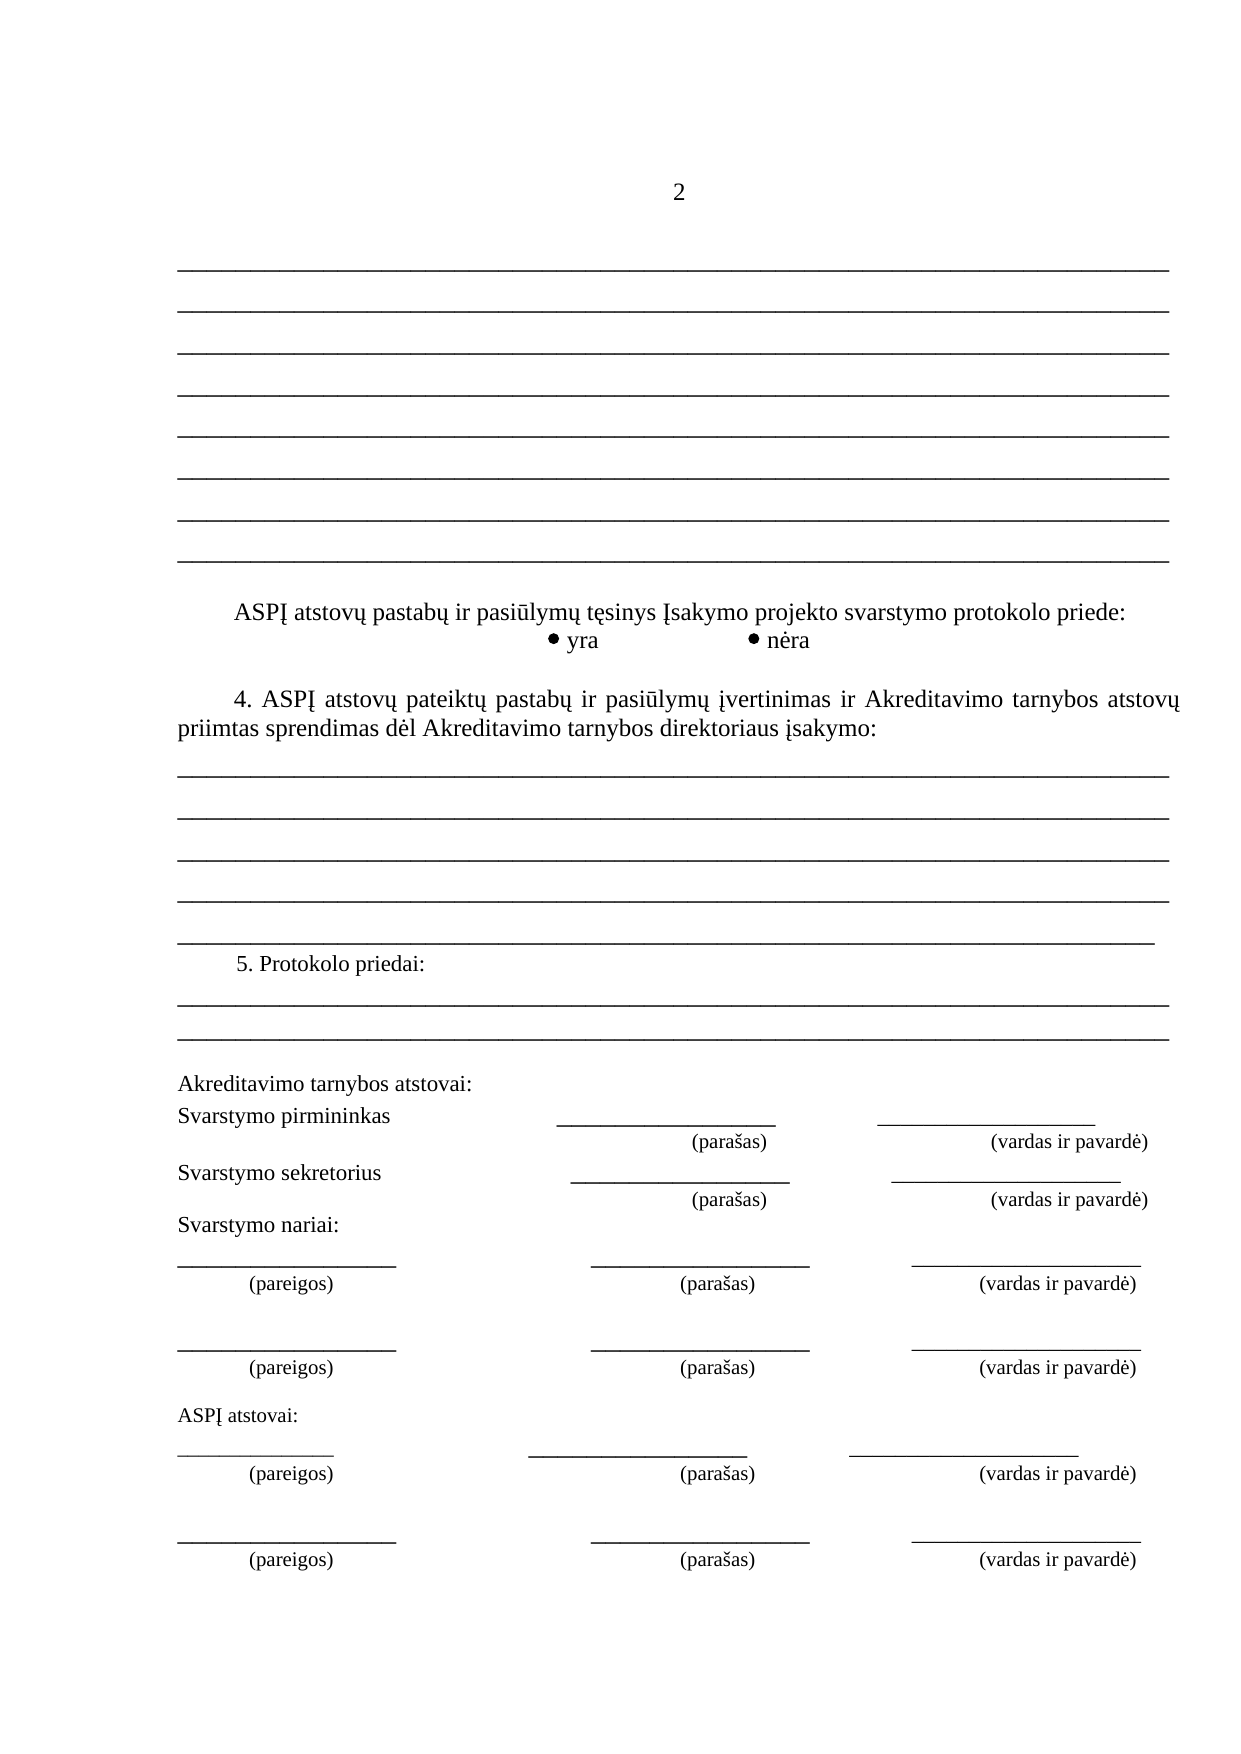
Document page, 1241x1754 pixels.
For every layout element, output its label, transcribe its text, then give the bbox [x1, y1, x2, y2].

text _______________ _______________ ____________________ [177, 1513, 1181, 1547]
text (pareigos) (parašas) (vardas ir pavardė) [177, 1271, 1181, 1295]
text _______________ _______________ ____________________ [177, 1427, 1181, 1461]
text _______________ _______________ ____________________ [177, 1237, 1181, 1271]
text Svarstymo pirmininkas _______________ ___________________ [177, 1096, 1181, 1129]
text ASPĮ atstovų pastabų ir pasiūlymų tęsinys Įsakymo projekto svarstymo protokolo priede: [177, 597, 1181, 626]
text ASPĮ atstovai: [177, 1403, 1181, 1427]
text ________________________________________________________________________________________________________________________________________________________________________________________________________________________________________________________________________________________________________________________________________________________________________________________________________________________________________________________________________________________________________________________________________________________________ [177, 235, 1181, 568]
text (parašas) (vardas ir pavardė) [177, 1129, 1181, 1153]
text 4. ASPĮ atstovų pateiktų pastabų ir pasiūlymų įvertinimas ir Akreditavimo tarnybos atstovų priimtas sprendimas dėl Akreditavimo tarnybos direktoriaus įsakymo: [177, 684, 1181, 741]
text 5. Protokolo priedai: [177, 950, 1181, 976]
text (parašas) (vardas ir pavardė) [177, 1187, 1181, 1211]
text (pareigos) (parašas) (vardas ir pavardė) [177, 1461, 1181, 1485]
text Akreditavimo tarnybos atstovai: [177, 1069, 1181, 1096]
text _______________ _______________ ____________________ [177, 1321, 1181, 1355]
text (pareigos) (parašas) (vardas ir pavardė) [177, 1547, 1181, 1571]
text (pareigos) (parašas) (vardas ir pavardė) [177, 1355, 1181, 1379]
text  yra  nėra [177, 626, 1181, 655]
text Svarstymo sekretorius _______________ ____________________ [177, 1153, 1181, 1187]
text ________________________________________________________________________________________________________________________________________ [177, 976, 1181, 1043]
text ___________________________________________________________________________________________________________________________________________________________________________________________________________________________________________________________________________________________________________________________________________________ [177, 741, 1181, 950]
text Svarstymo nariai: [177, 1211, 1181, 1237]
